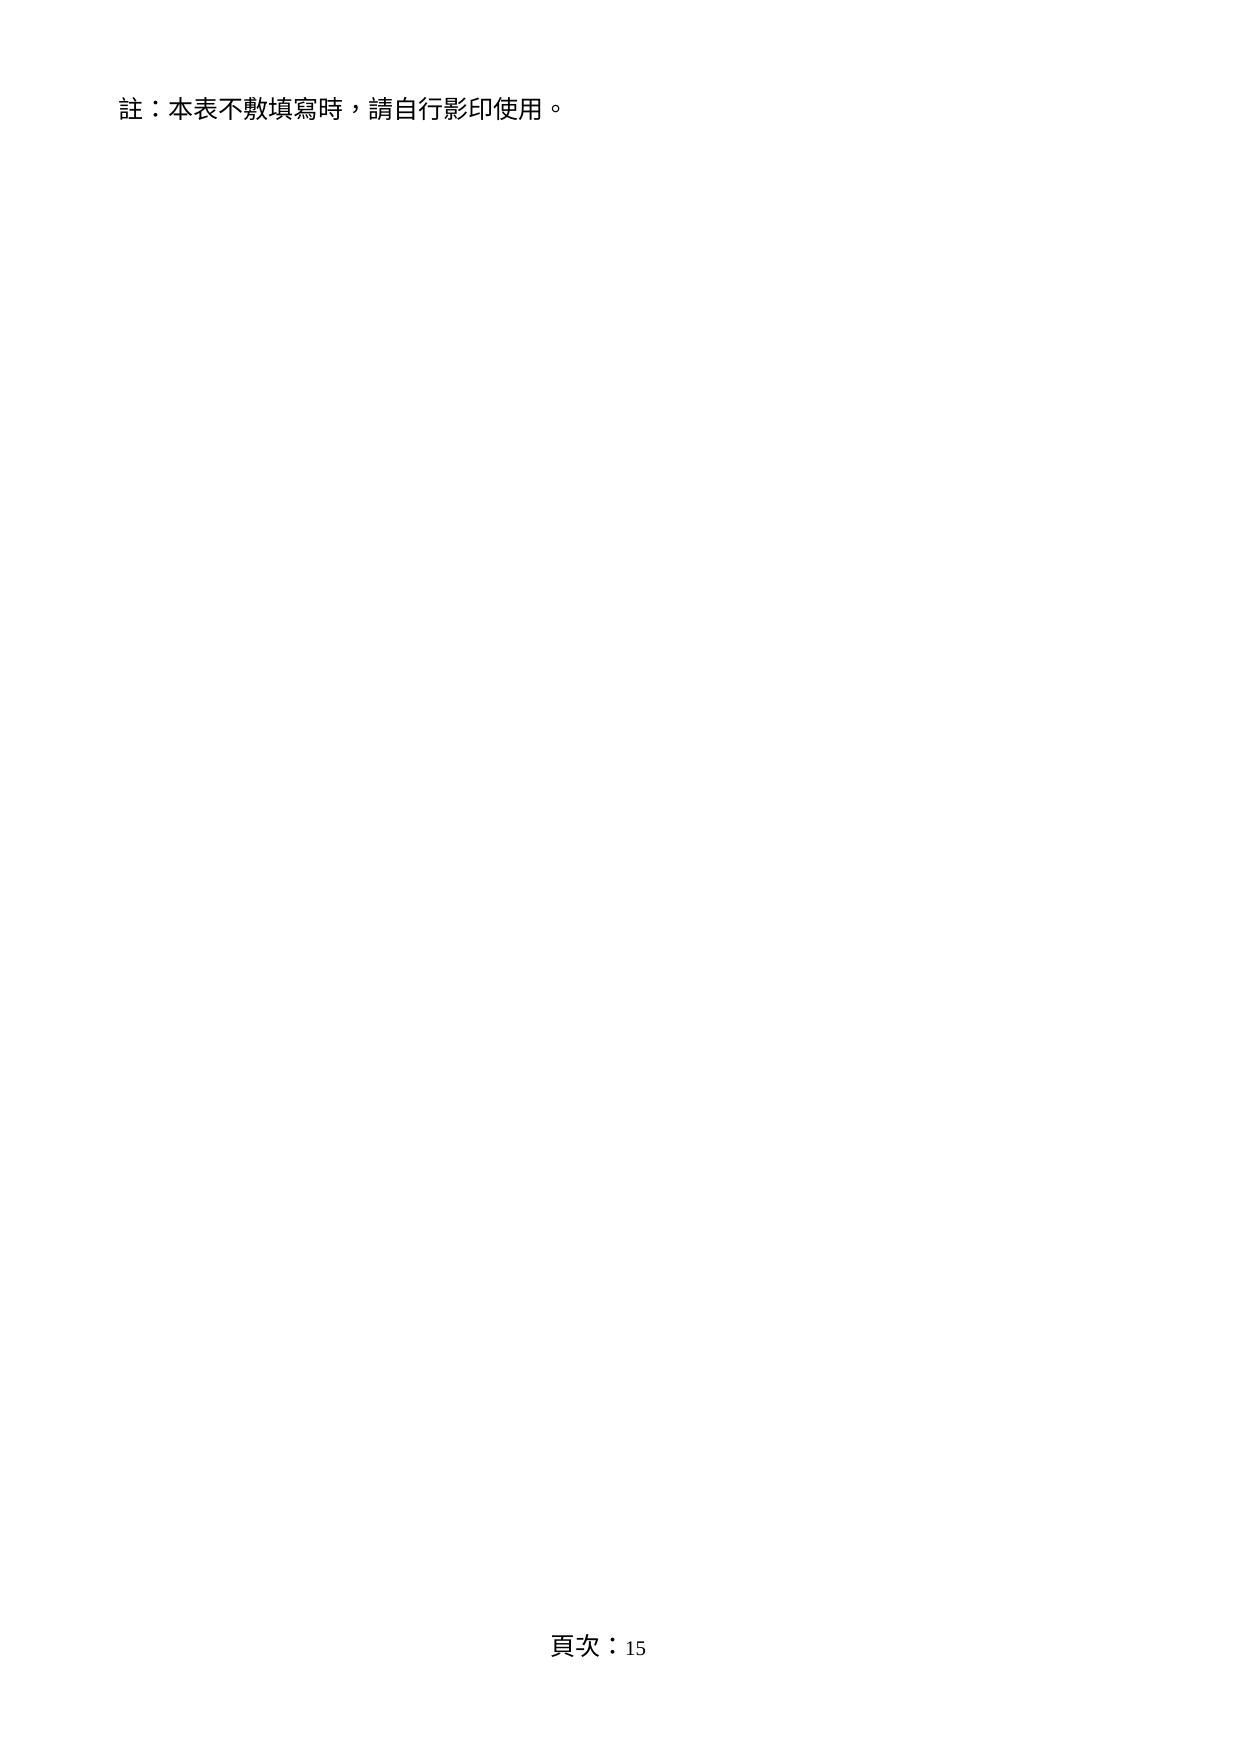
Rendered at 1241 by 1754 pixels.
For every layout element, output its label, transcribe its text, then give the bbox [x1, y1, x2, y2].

text 註：本表不敷填寫時，請自行影印使用。 [118, 89, 1122, 126]
